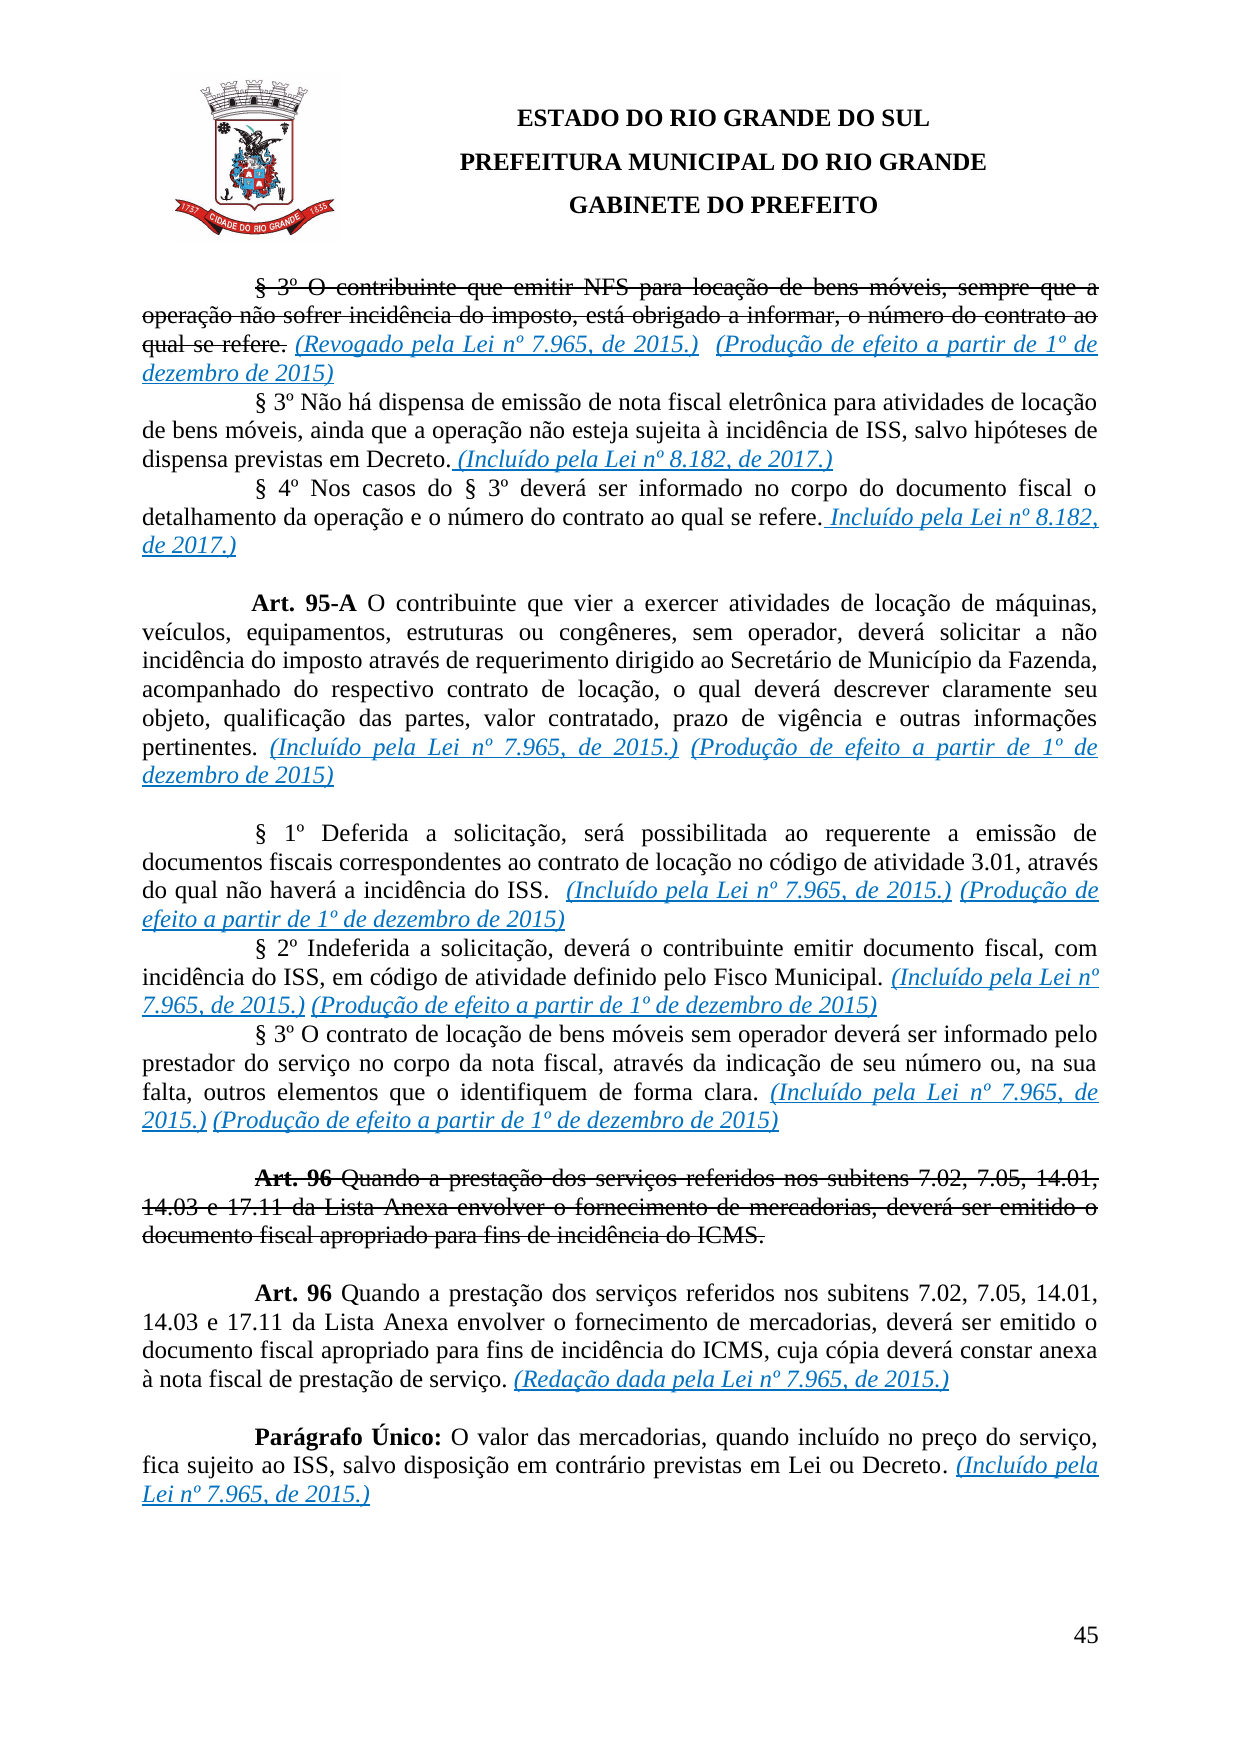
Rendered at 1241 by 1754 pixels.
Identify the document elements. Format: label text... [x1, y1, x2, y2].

text § 2º Indeferida a solicitação, deverá o contribuinte emitir documento fiscal, com incidência do ISS, em código de atividade definido pelo Fisco Municipal. (Incluído pela Lei nº 7.965, de 2015.) (Produção de efeito a partir de 1º de dezembro de 2015) [142, 933, 1098, 1019]
text § 3º O contrato de locação de bens móveis sem operador deverá ser informado pelo prestador do serviço no corpo da nota fiscal, através da indicação de seu número ou, na sua falta, outros elementos que o identifiquem de forma clara. (Incluído pela Lei nº 7.965, de 2015.) (Produção de efeito a partir de 1º de dezembro de 2015) [142, 1019, 1098, 1134]
text § 4º Nos casos do § 3º deverá ser informado no corpo do documento fiscal o detalhamento da operação e o número do contrato ao qual se refere. Incluído pela Lei nº 8.182, de 2017.) [142, 473, 1098, 559]
text § 3º O contribuinte que emitir NFS para locação de bens móveis, sempre que a operação não sofrer incidência do imposto, está obrigado a informar, o número do contrato ao qual se refere. (Revogado pela Lei nº 7.965, de 2015.) (Produção de efeito a partir de 1º de dezembro de 2015) [142, 317, 1098, 387]
text Art. 96 Quando a prestação dos serviços referidos nos subitens 7.02, 7.05, 14.01, 14.03 e 17.11 da Lista Anexa envolver o fornecimento de mercadorias, deverá ser emitido o documento fiscal apropriado para fins de incidência do ICMS, cuja cópia deverá constar anexa à nota fiscal de prestação de serviço. (Redação dada pela Lei nº 7.965, de 2015.) [142, 1278, 1098, 1393]
text § 3º O contribuinte que emitir NFS para locação de bens móveis, sempre que a operação não sofrer incidência do imposto, está obrigado a informar, o número do contrato ao qual se refere. (Revogado pela Lei nº 7.965, de 2015.) (Produção de efeito a partir de 1º de dezembro de 2015) [142, 272, 1098, 316]
text Art. 96 Quando a prestação dos serviços referidos nos subitens 7.02, 7.05, 14.01, 14.03 e 17.11 da Lista Anexa envolver o fornecimento de mercadorias, deverá ser emitido o documento fiscal apropriado para fins de incidência do ICMS. [142, 1163, 1098, 1207]
text § 3º Não há dispensa de emissão de nota fiscal eletrônica para atividades de locação de bens móveis, ainda que a operação não esteja sujeita à incidência de ISS, salvo hipóteses de dispensa previstas em Decreto. (Incluído pela Lei nº 8.182, de 2017.) [142, 387, 1098, 473]
text § 1º Deferida a solicitação, será possibilitada ao requerente a emissão de documentos fiscais correspondentes ao contrato de locação no código de atividade 3.01, através do qual não haverá a incidência do ISS. (Incluído pela Lei nº 7.965, de 2015.) (Produção de efeito a partir de 1º de dezembro de 2015) [142, 818, 1098, 933]
text Art. 95-A O contribuinte que vier a exercer atividades de locação de máquinas, veículos, equipamentos, estruturas ou congêneres, sem operador, deverá solicitar a não incidência do imposto através de requerimento dirigido ao Secretário de Município da Fazenda, acompanhado do respectivo contrato de locação, o qual deverá descrever claramente seu objeto, qualificação das partes, valor contratado, prazo de vigência e outras informações pertinentes. (Incluído pela Lei nº 7.965, de 2015.) (Produção de efeito a partir de 1º de dezembro de 2015) [142, 588, 1098, 789]
text Parágrafo Único: O valor das mercadorias, quando incluído no preço do serviço, fica sujeito ao ISS, salvo disposição em contrário previstas em Lei ou Decreto. (Incluído pela Lei nº 7.965, de 2015.) [142, 1422, 1098, 1508]
text Art. 96 Quando a prestação dos serviços referidos nos subitens 7.02, 7.05, 14.01, 14.03 e 17.11 da Lista Anexa envolver o fornecimento de mercadorias, deverá ser emitido o documento fiscal apropriado para fins de incidência do ICMS. [142, 1209, 1098, 1249]
picture [169, 73, 340, 242]
